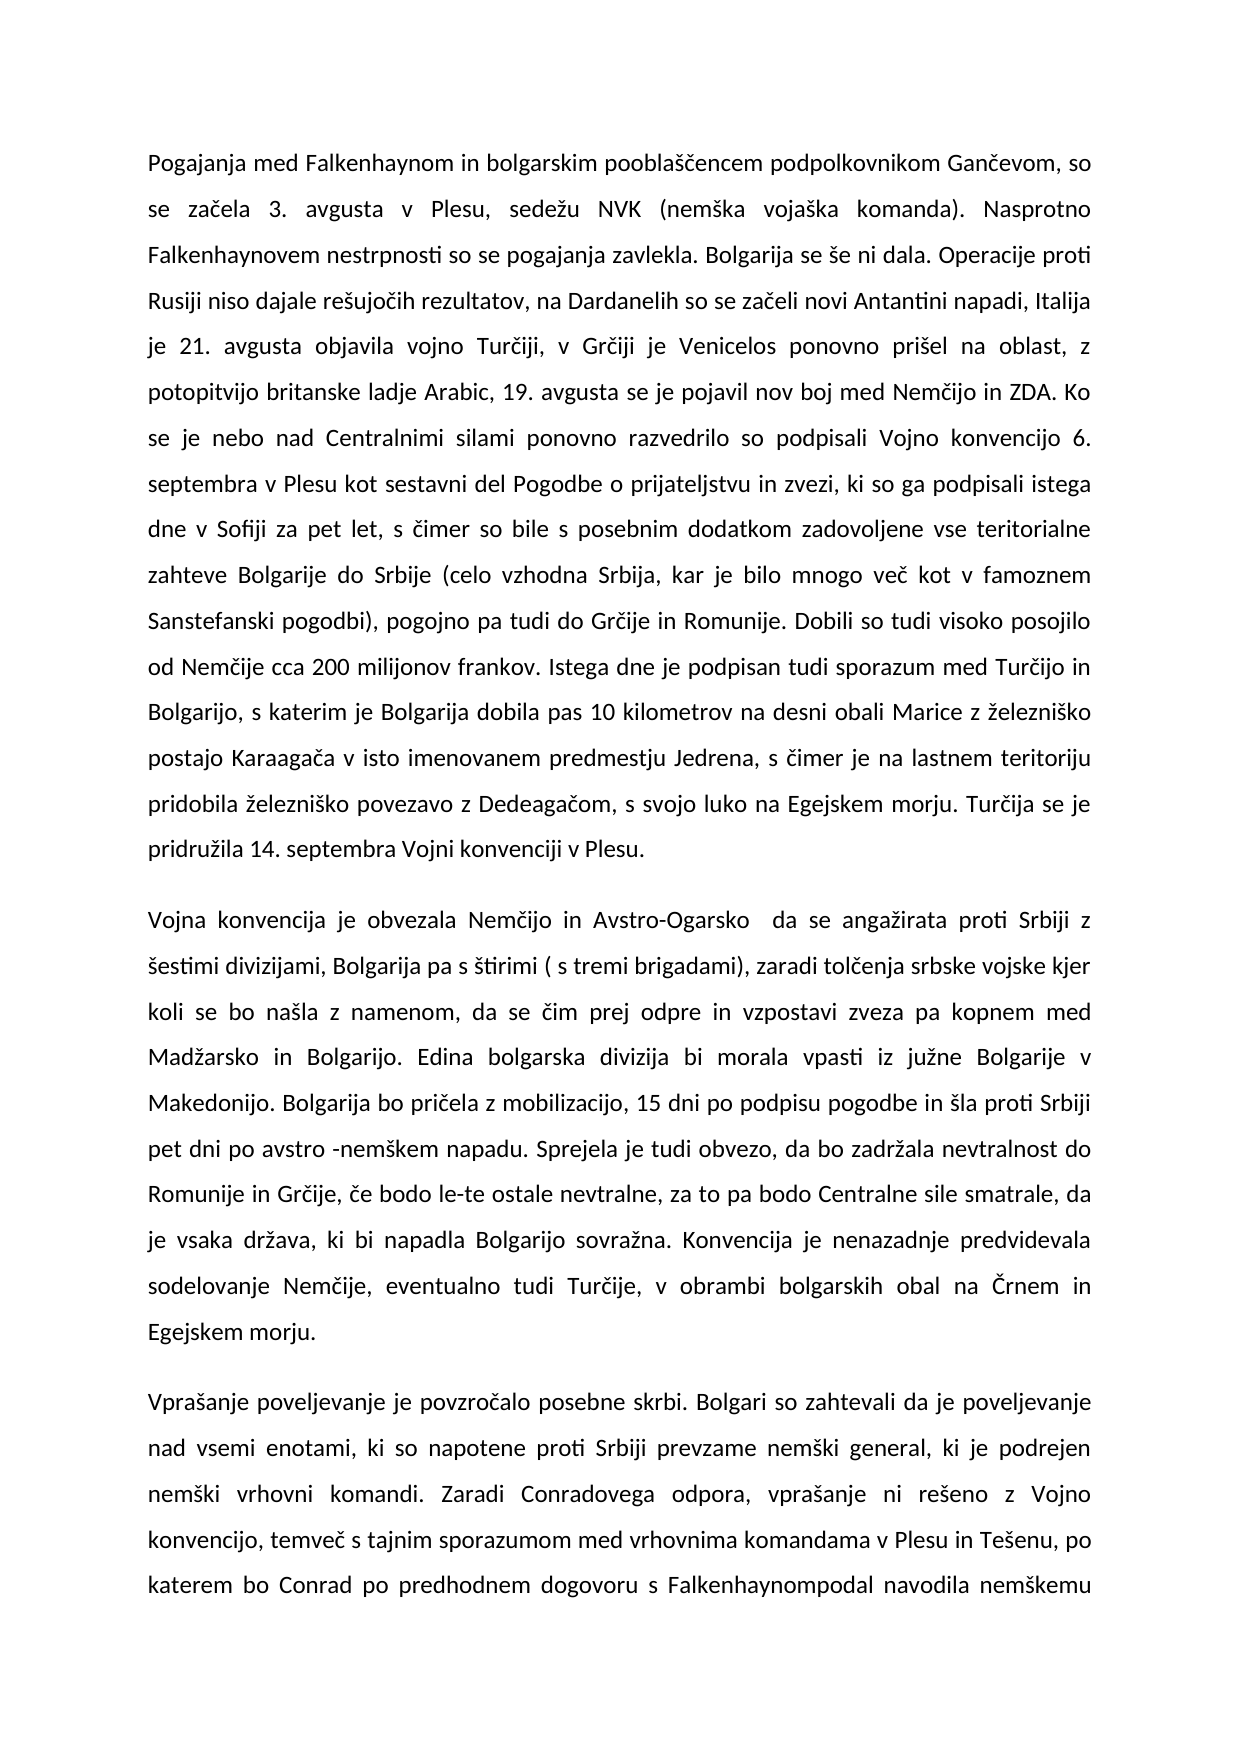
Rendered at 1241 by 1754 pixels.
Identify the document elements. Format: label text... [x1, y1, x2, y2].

text Vojna konvencija je obvezala Nemčijo in Avstro-Ogarsko da se angažirata proti Srbiji z šestimi divizijami, Bolgarija pa s štirimi ( s tremi brigadami), zaradi tolčenja srbske vojske kjer koli se bo našla z namenom, da se čim prej odpre in vzpostavi zveza pa kopnem med Madžarsko in Bolgarijo. Edina bolgarska divizija bi morala vpasti iz južne Bolgarije v Makedonijo. Bolgarija bo pričela z mobilizacijo, 15 dni po podpisu pogodbe in šla proti Srbiji pet dni po avstro -nemškem napadu. Sprejela je tudi obvezo, da bo zadržala nevtralnost do Romunije in Grčije, če bodo le-te ostale nevtralne, za to pa bodo Centralne sile smatrale, da je vsaka država, ki bi napadla Bolgarijo sovražna. Konvencija je nenazadnje predvidevala sodelovanje Nemčije, eventualno tudi Turčije, v obrambi bolgarskih obal na Črnem in Egejskem morju. [148, 904, 1093, 1346]
text Pogajanja med Falkenhaynom in bolgarskim pooblaščencem podpolkovnikom Gančevom, so se začela 3. avgusta v Plesu, sedežu NVK (nemška vojaška komanda). Nasprotno Falkenhaynovem nestrpnosti so se pogajanja zavlekla. Bolgarija se še ni dala. Operacije proti Rusiji niso dajale rešujočih rezultatov, na Dardanelih so se začeli novi Antantini napadi, Italija je 21. avgusta objavila vojno Turčiji, v Grčiji je Venicelos ponovno prišel na oblast, z potopitvijo britanske ladje Arabic, 19. avgusta se je pojavil nov boj med Nemčijo in ZDA. Ko se je nebo nad Centralnimi silami ponovno razvedrilo so podpisali Vojno konvencijo 6. septembra v Plesu kot sestavni del Pogodbe o prijateljstvu in zvezi, ki so ga podpisali istega dne v Sofiji za pet let, s čimer so bile s posebnim dodatkom zadovoljene vse teritorialne zahteve Bolgarije do Srbije (celo vzhodna Srbija, kar je bilo mnogo več kot v famoznem Sanstefanski pogodbi), pogojno pa tudi do Grčije in Romunije. Dobili so tudi visoko posojilo od Nemčije cca 200 milijonov frankov. Istega dne je podpisan tudi sporazum med Turčijo in Bolgarijo, s katerim je Bolgarija dobila pas 10 kilometrov na desni obali Marice z železniško postajo Karaagača v isto imenovanem predmestju Jedrena, s čimer je na lastnem teritoriju pridobila železniško povezavo z Dedeagačom, s svojo luko na Egejskem morju. Turčija se je pridružila 14. septembra Vojni konvenciji v Plesu. [148, 148, 1093, 864]
text Vprašanje poveljevanje je povzročalo posebne skrbi. Bolgari so zahtevali da je poveljevanje nad vsemi enotami, ki so napotene proti Srbiji prevzame nemški general, ki je podrejen nemški vrhovni komandi. Zaradi Conradovega odpora, vprašanje ni rešeno z Vojno konvencijo, temveč s tajnim sporazumom med vrhovnima komandama v Plesu in Tešenu, po katerem bo Conrad po predhodnem dogovoru s Falkenhaynompodal navodila nemškemu [148, 1387, 1093, 1600]
